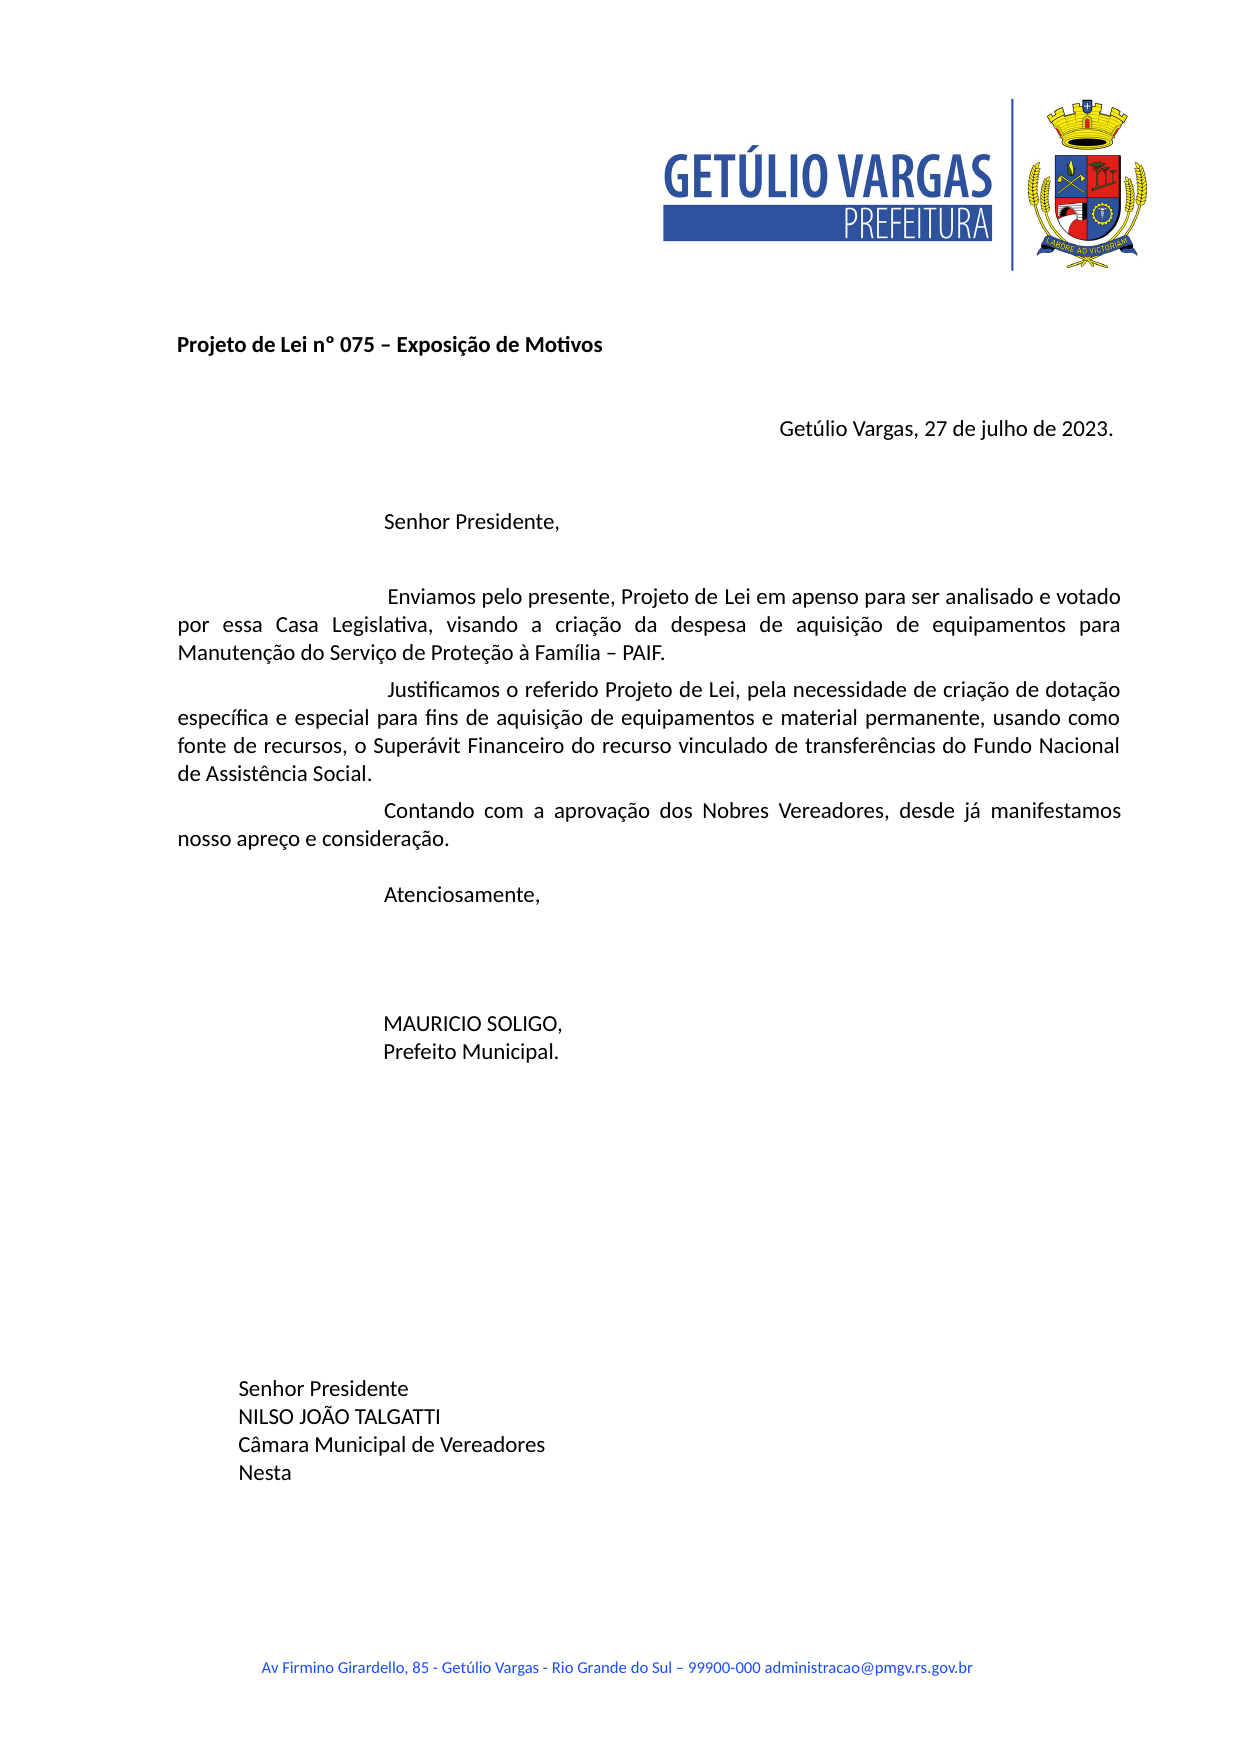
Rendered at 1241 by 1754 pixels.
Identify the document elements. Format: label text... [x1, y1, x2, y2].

text Contando com a aprovação dos Nobres Vereadores, desde já manifestamos nosso apreço e consideração. [177, 796, 1122, 852]
text Câmara Municipal de Vereadores [212, 1430, 1115, 1458]
text Prefeito Municipal. [236, 1037, 1122, 1066]
text Atenciosamente, [177, 880, 1122, 908]
text NILSO JOÃO TALGATTI [212, 1402, 1115, 1430]
text Enviamos pelo presente, Projeto de Lei em apenso para ser analisado e votado por essa Casa Legislativa, visando a criação da despesa de aquisição de equipamentos para Manutenção do Serviço de Proteção à Família – PAIF. [177, 582, 1122, 666]
text Projeto de Lei nº 075 – Exposição de Motivos [177, 330, 1116, 358]
text Senhor Presidente, [177, 507, 1122, 535]
text Senhor Presidente [238, 1374, 1115, 1402]
text Getúlio Vargas, 27 de julho de 2023. [238, 414, 1115, 442]
text MAURICIO SOLIGO, [236, 1009, 1122, 1037]
text Nesta [238, 1458, 1115, 1486]
text Justificamos o referido Projeto de Lei, pela necessidade de criação de dotação específica e especial para fins de aquisição de equipamentos e material permanente, usando como fonte de recursos, o Superávit Financeiro do recurso vinculado de transferências do Fundo Nacional de Assistência Social. [177, 675, 1122, 787]
